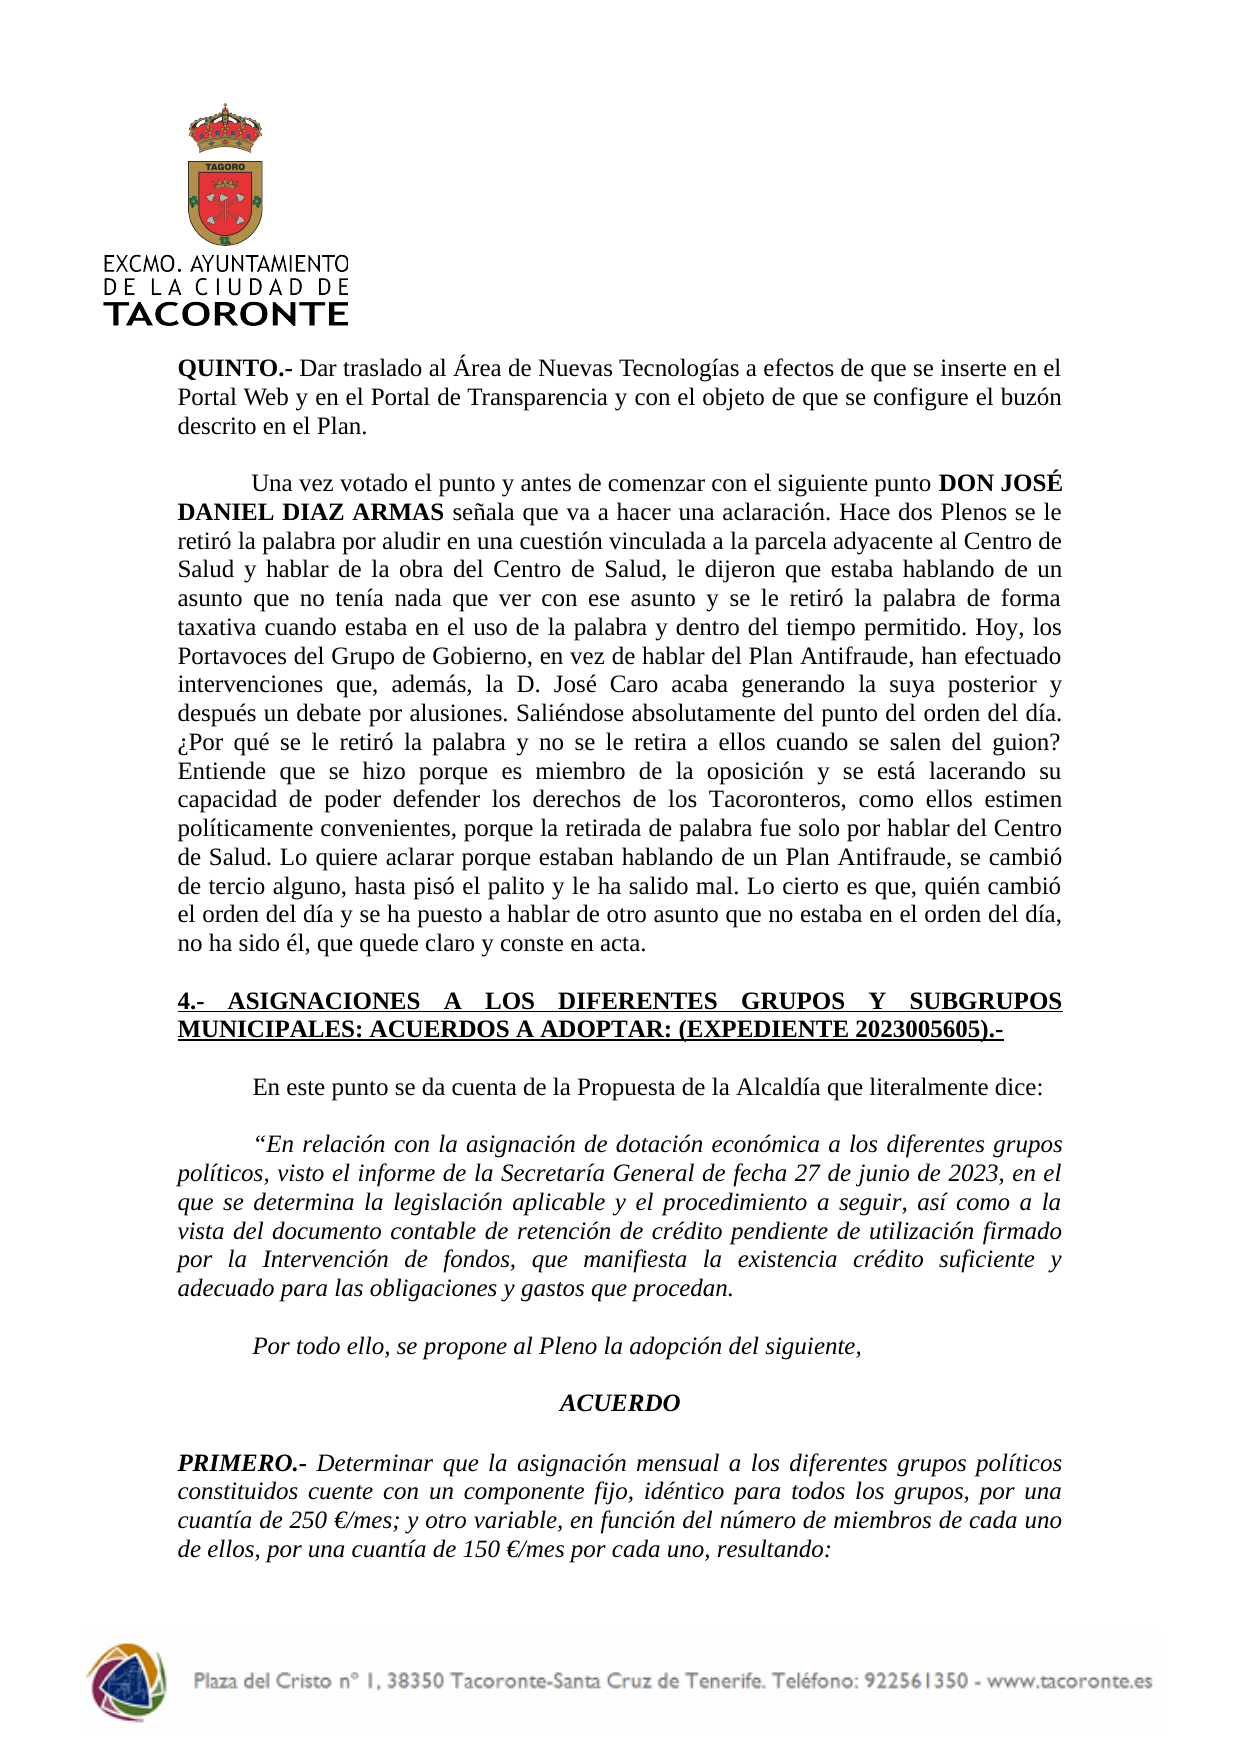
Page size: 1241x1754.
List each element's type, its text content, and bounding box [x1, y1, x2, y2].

text En este punto se da cuenta de la Propuesta de la Alcaldía que literalmente dice: [177, 1072, 1063, 1101]
text “En relación con la asignación de dotación económica a los diferentes grupos políticos, visto el informe de la Secretaría General de fecha 27 de junio de 2023, en el que se determina la legislación aplicable y el procedimiento a seguir, así como a la vista del documento contable de retención de crédito pendiente de utilización firmado por la Intervención de fondos, que manifiesta la existencia crédito suficiente y adecuado para las obligaciones y gastos que procedan. [177, 1129, 1063, 1302]
text Por todo ello, se propone al Pleno la adopción del siguiente, [177, 1331, 1063, 1359]
text PRIMERO.- Determinar que la asignación mensual a los diferentes grupos políticos constituidos cuente con un componente fijo, idéntico para todos los grupos, por una cuantía de 250 €/mes; y otro variable, en función del número de miembros de cada uno de ellos, por una cuantía de 150 €/mes por cada uno, resultando: [177, 1448, 1063, 1563]
text QUINTO.- Dar traslado al Área de Nuevas Tecnologías a efectos de que se inserte en el Portal Web y en el Portal de Transparencia y con el objeto de que se configure el buzón descrito en el Plan. [177, 353, 1063, 439]
picture [80, 1630, 1163, 1737]
text MUNICIPALES: ACUERDOS A ADOPTAR: (EXPEDIENTE 2023005605).- [177, 1012, 1063, 1043]
subtitle ACUERDO [177, 1388, 1063, 1417]
text 4.- ASIGNACIONES A LOS DIFERENTES GRUPOS Y SUBGRUPOS [177, 986, 1063, 1011]
picture [103, 103, 348, 326]
text Una vez votado el punto y antes de comenzar con el siguiente punto DON JOSÉ DANIEL DIAZ ARMAS señala que va a hacer una aclaración. Hace dos Plenos se le retiró la palabra por aludir en una cuestión vinculada a la parcela adyacente al Centro de Salud y hablar de la obra del Centro de Salud, le dijeron que estaba hablando de un asunto que no tenía nada que ver con ese asunto y se le retiró la palabra de forma taxativa cuando estaba en el uso de la palabra y dentro del tiempo permitido. Hoy, los Portavoces del Grupo de Gobierno, en vez de hablar del Plan Antifraude, han efectuado intervenciones que, además, la D. José Caro acaba generando la suya posterior y después un debate por alusiones. Saliéndose absolutamente del punto del orden del día. ¿Por qué se le retiró la palabra y no se le retira a ellos cuando se salen del guion? Entiende que se hizo porque es miembro de la oposición y se está lacerando su capacidad de poder defender los derechos de los Tacoronteros, como ellos estimen políticamente convenientes, porque la retirada de palabra fue solo por hablar del Centro de Salud. Lo quiere aclarar porque estaban hablando de un Plan Antifraude, se cambió de tercio alguno, hasta pisó el palito y le ha salido mal. Lo cierto es que, quién cambió el orden del día y se ha puesto a hablar de otro asunto que no estaba en el orden del día, no ha sido él, que quede claro y conste en acta. [177, 468, 1063, 957]
